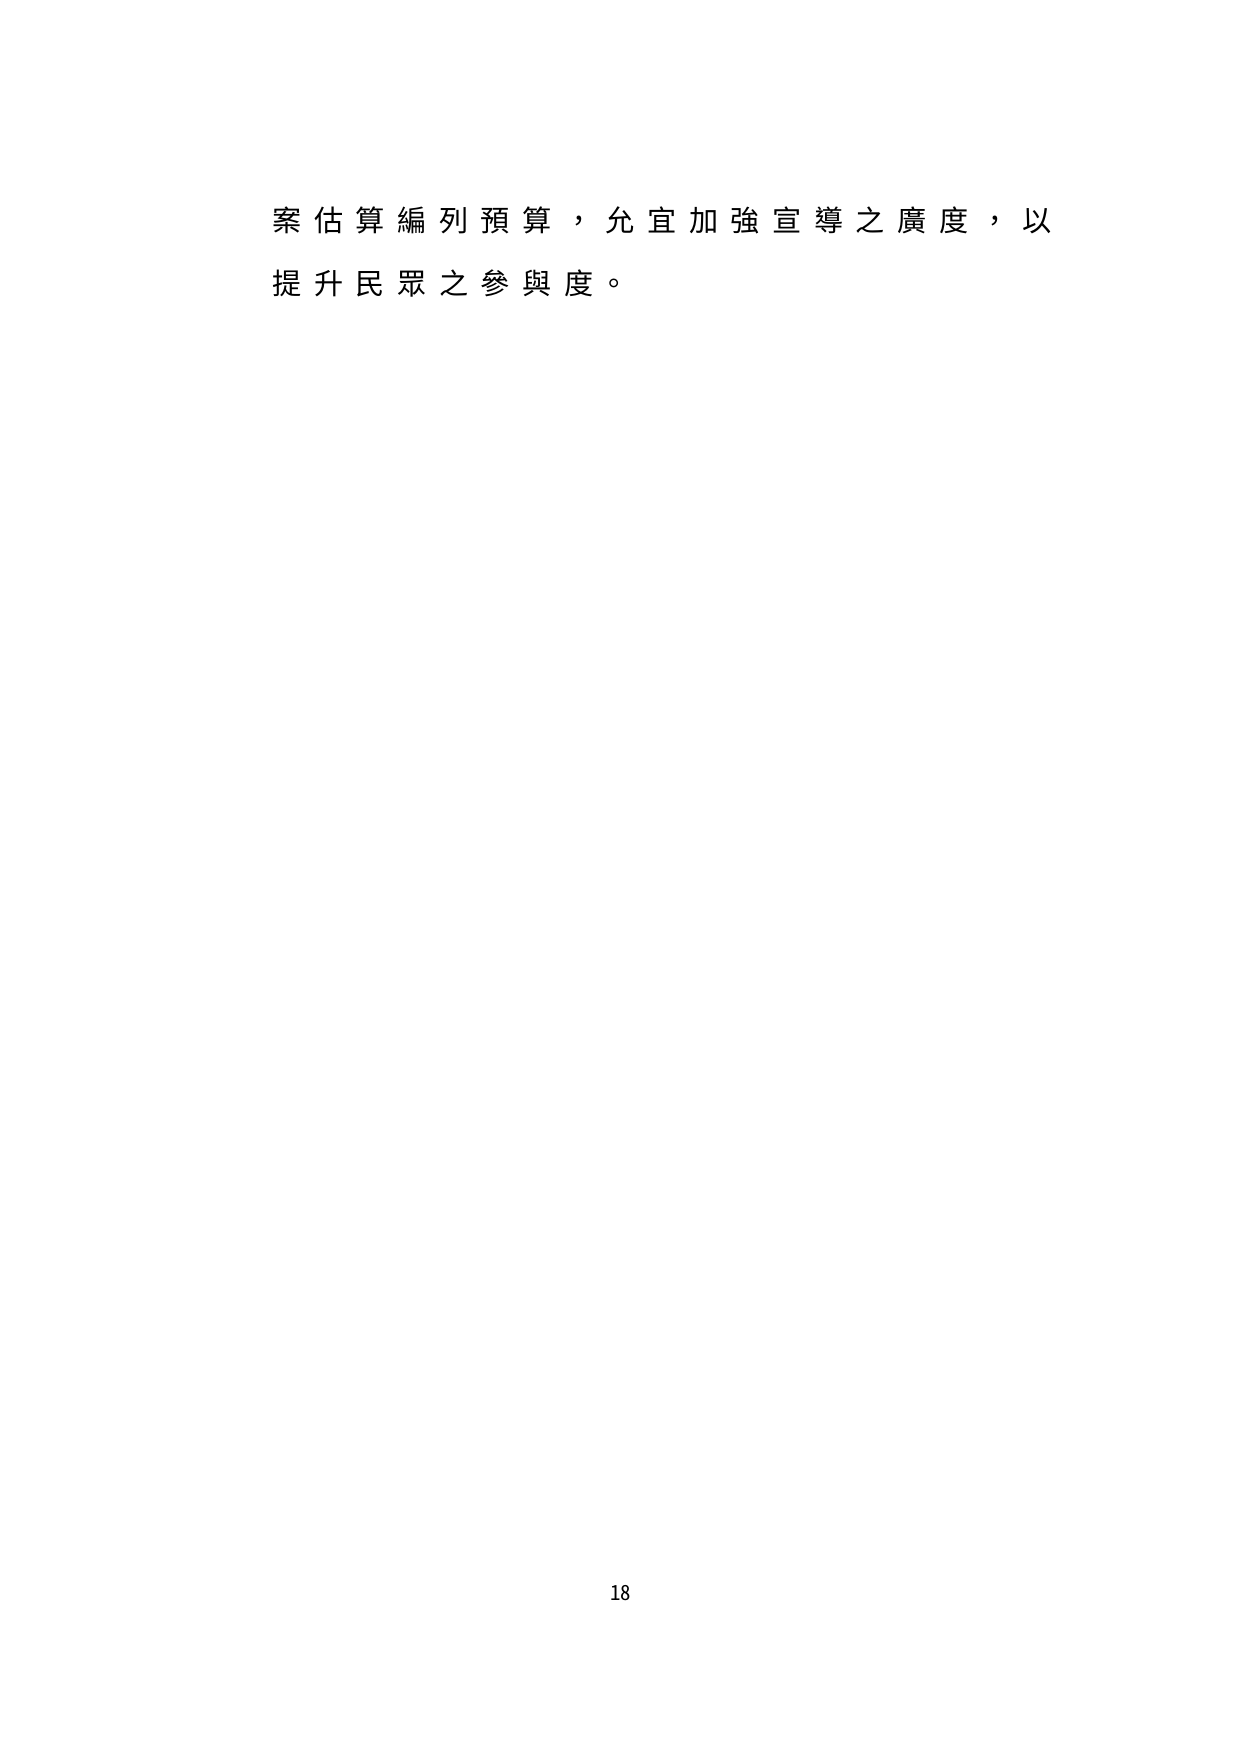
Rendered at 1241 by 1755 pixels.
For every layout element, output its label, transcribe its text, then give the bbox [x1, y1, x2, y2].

text 案估算編列預算，允宜加強宣導之廣度，以提升民眾之參與度。 [242, 177, 1058, 302]
